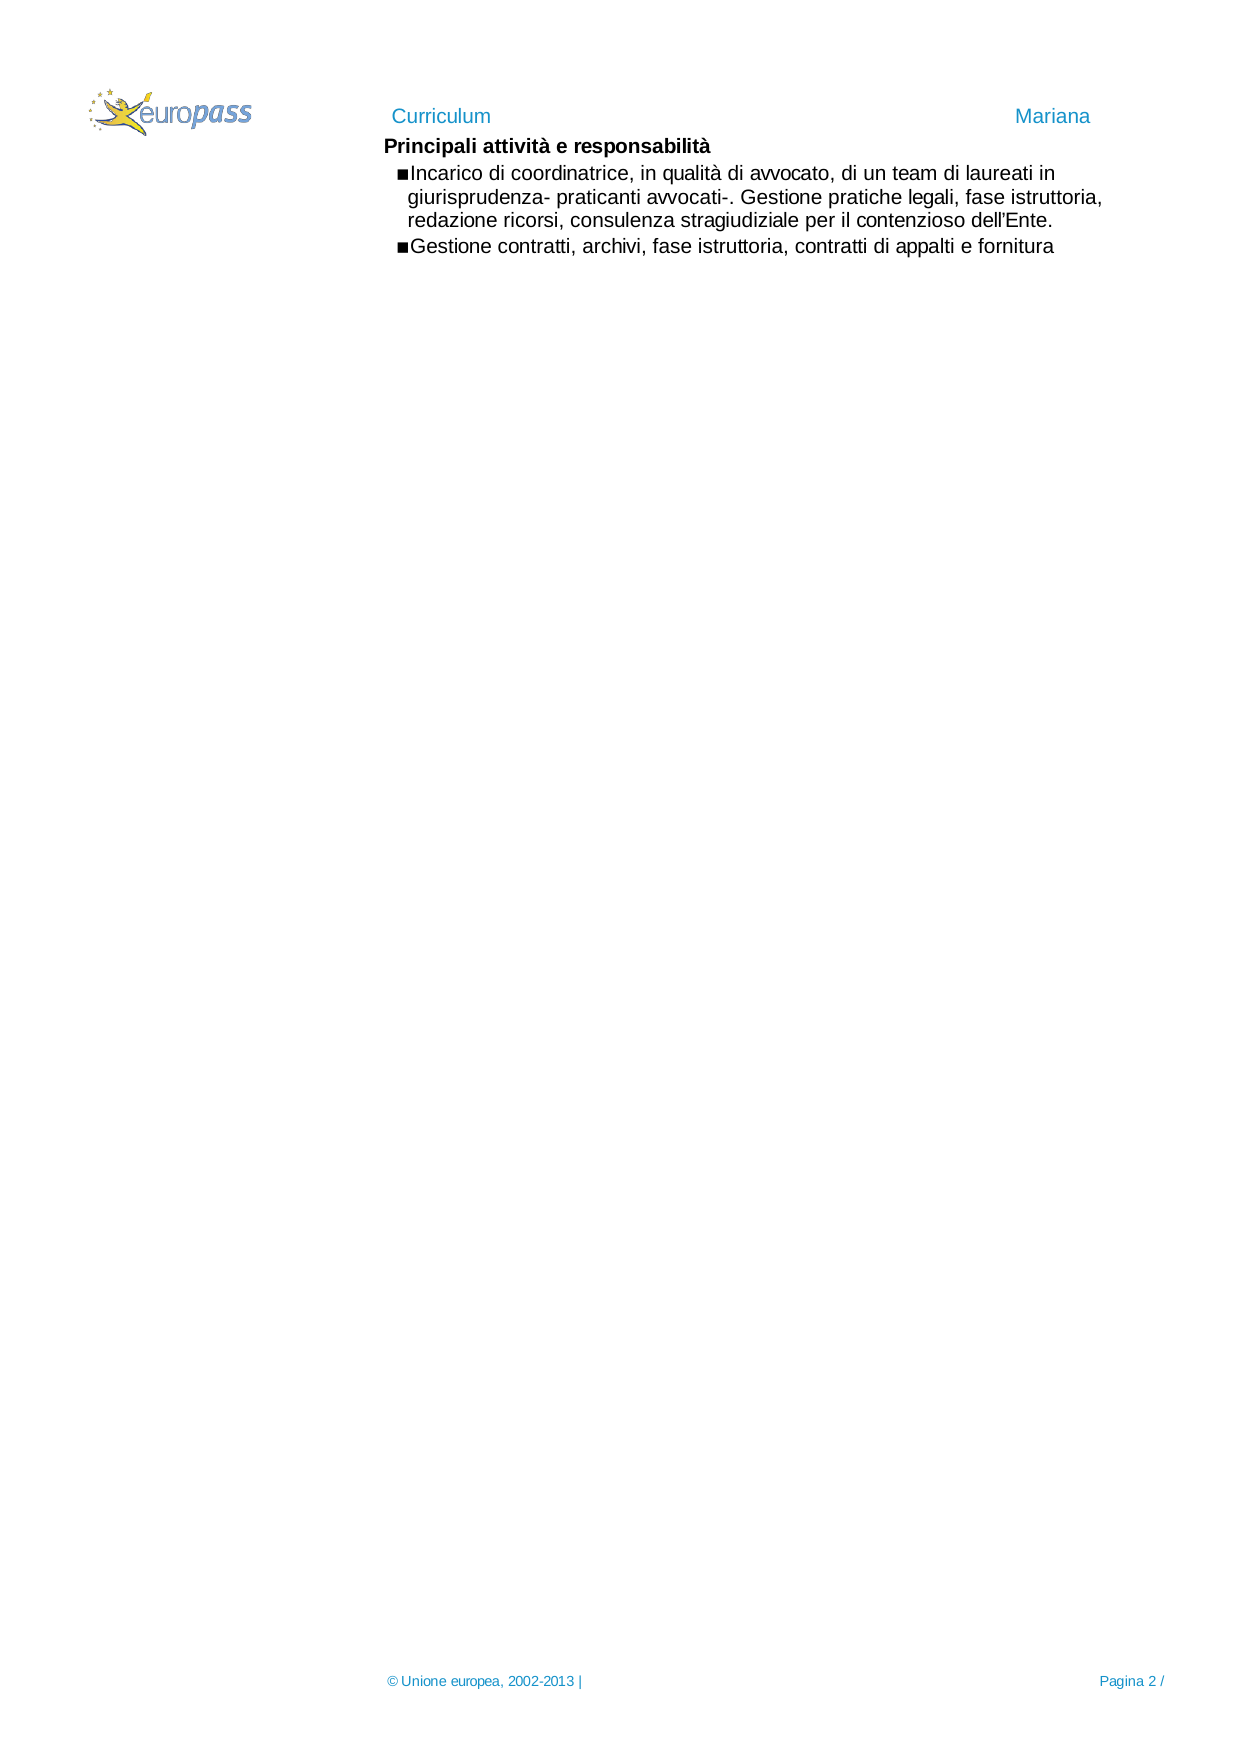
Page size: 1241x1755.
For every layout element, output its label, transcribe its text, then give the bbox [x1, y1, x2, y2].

table_cell Principali attività e responsabilità Incarico di coordinatrice, in qualità di avvocato, di un team di laureati in giurisprudenza- praticanti avvocati-. Gestione pratiche legali, fase istruttoria, redazione ricorsi, consulenza stragiudiziale per il contenzioso dell’Ente. Gestione contratti, archivi, fase istruttoria, contratti di appalti e fornitura [93, 135, 1187, 266]
